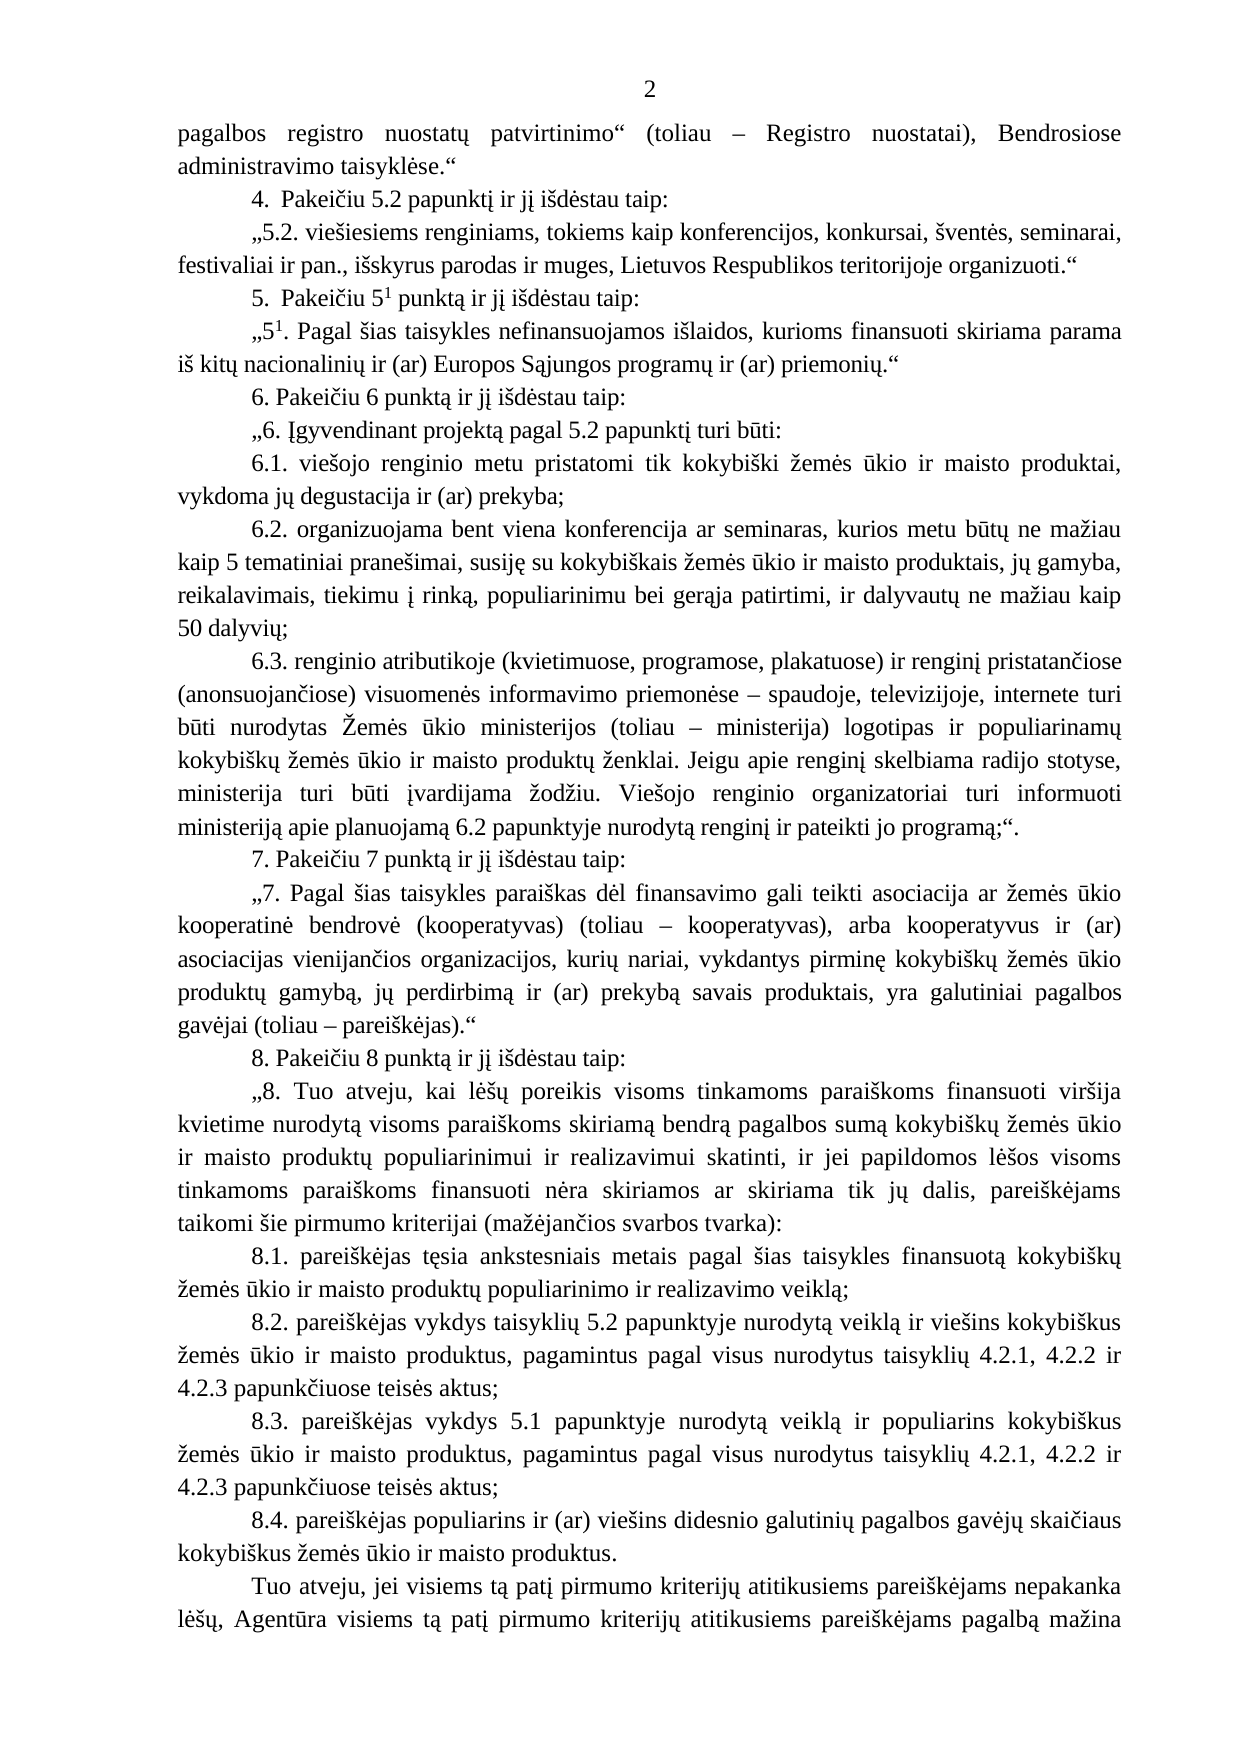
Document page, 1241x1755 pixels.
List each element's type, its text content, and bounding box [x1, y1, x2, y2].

text 8. Pakeičiu 8 punktą ir jį išdėstau taip: [215, 1043, 1122, 1071]
text 8.1. pareiškėjas tęsia ankstesniais metais pagal šias taisykles finansuotą kokybiškų žemės ūkio ir maisto produktų populiarinimo ir realizavimo veiklą; [177, 1241, 1122, 1303]
text 7. Pakeičiu 7 punktą ir jį išdėstau taip: [177, 844, 1122, 873]
text 5. Pakeičiu 51 punktą ir jį išdėstau taip: [177, 283, 1122, 312]
text 6.2. organizuojama bent viena konferencija ar seminaras, kurios metu būtų ne mažiau kaip 5 tematiniai pranešimai, susiję su kokybiškais žemės ūkio ir maisto produktais, jų gamyba, reikalavimais, tiekimu į rinką, populiarinimu bei gerąja patirtimi, ir dalyvautų ne mažiau kaip 50 dalyvių; [177, 514, 1122, 642]
text 8.4. pareiškėjas populiarins ir (ar) viešins didesnio galutinių pagalbos gavėjų skaičiaus kokybiškus žemės ūkio ir maisto produktus. [177, 1505, 1122, 1567]
text 8.3. pareiškėjas vykdys 5.1 papunktyje nurodytą veiklą ir populiarins kokybiškus žemės ūkio ir maisto produktus, pagamintus pagal visus nurodytus taisyklių 4.2.1, 4.2.2 ir 4.2.3 papunkčiuose teisės aktus; [177, 1406, 1122, 1501]
text 6. Pakeičiu 6 punktą ir jį išdėstau taip: [177, 382, 1122, 411]
text „5.2. viešiesiems renginiams, tokiems kaip konferencijos, konkursai, šventės, seminarai, festivaliai ir pan., išskyrus parodas ir muges, Lietuvos Respublikos teritorijoje organizuoti.“ [177, 217, 1122, 279]
text „6. Įgyvendinant projektą pagal 5.2 papunktį turi būti: [177, 415, 1122, 444]
text „7. Pagal šias taisykles paraiškas dėl finansavimo gali teikti asociacija ar žemės ūkio kooperatinė bendrovė (kooperatyvas) (toliau – kooperatyvas), arba kooperatyvus ir (ar) asociacijas vienijančios organizacijos, kurių nariai, vykdantys pirminę kokybiškų žemės ūkio produktų gamybą, jų perdirbimą ir (ar) prekybą savais produktais, yra galutiniai pagalbos gavėjai (toliau – pareiškėjas).“ [177, 878, 1122, 1038]
text „51. Pagal šias taisykles nefinansuojamos išlaidos, kurioms finansuoti skiriama parama iš kitų nacionalinių ir (ar) Europos Sąjungos programų ir (ar) priemonių.“ [177, 316, 1122, 378]
text 4. Pakeičiu 5.2 papunktį ir jį išdėstau taip: [177, 184, 1122, 213]
text pagalbos registro nuostatų patvirtinimo“ (toliau – Registro nuostatai), Bendrosiose administravimo taisyklėse.“ [177, 118, 1122, 180]
text 6.1. viešojo renginio metu pristatomi tik kokybiški žemės ūkio ir maisto produktai, vykdoma jų degustacija ir (ar) prekyba; [177, 448, 1122, 510]
text 8.2. pareiškėjas vykdys taisyklių 5.2 papunktyje nurodytą veiklą ir viešins kokybiškus žemės ūkio ir maisto produktus, pagamintus pagal visus nurodytus taisyklių 4.2.1, 4.2.2 ir 4.2.3 papunkčiuose teisės aktus; [177, 1307, 1122, 1402]
text „8. Tuo atveju, kai lėšų poreikis visoms tinkamoms paraiškoms finansuoti viršija kvietime nurodytą visoms paraiškoms skiriamą bendrą pagalbos sumą kokybiškų žemės ūkio ir maisto produktų populiarinimui ir realizavimui skatinti, ir jei papildomos lėšos visoms tinkamoms paraiškoms finansuoti nėra skiriamos ar skiriama tik jų dalis, pareiškėjams taikomi šie pirmumo kriterijai (mažėjančios svarbos tvarka): [177, 1076, 1122, 1237]
text 6.3. renginio atributikoje (kvietimuose, programose, plakatuose) ir renginį pristatančiose (anonsuojančiose) visuomenės informavimo priemonėse – spaudoje, televizijoje, internete turi būti nurodytas Žemės ūkio ministerijos (toliau – ministerija) logotipas ir populiarinamų kokybiškų žemės ūkio ir maisto produktų ženklai. Jeigu apie renginį skelbiama radijo stotyse, ministerija turi būti įvardijama žodžiu. Viešojo renginio organizatoriai turi informuoti ministeriją apie planuojamą 6.2 papunktyje nurodytą renginį ir pateikti jo programą;“. [177, 646, 1122, 840]
text Tuo atveju, jei visiems tą patį pirmumo kriterijų atitikusiems pareiškėjams nepakanka lėšų, Agentūra visiems tą patį pirmumo kriterijų atitikusiems pareiškėjams pagalbą mažina [177, 1571, 1122, 1633]
